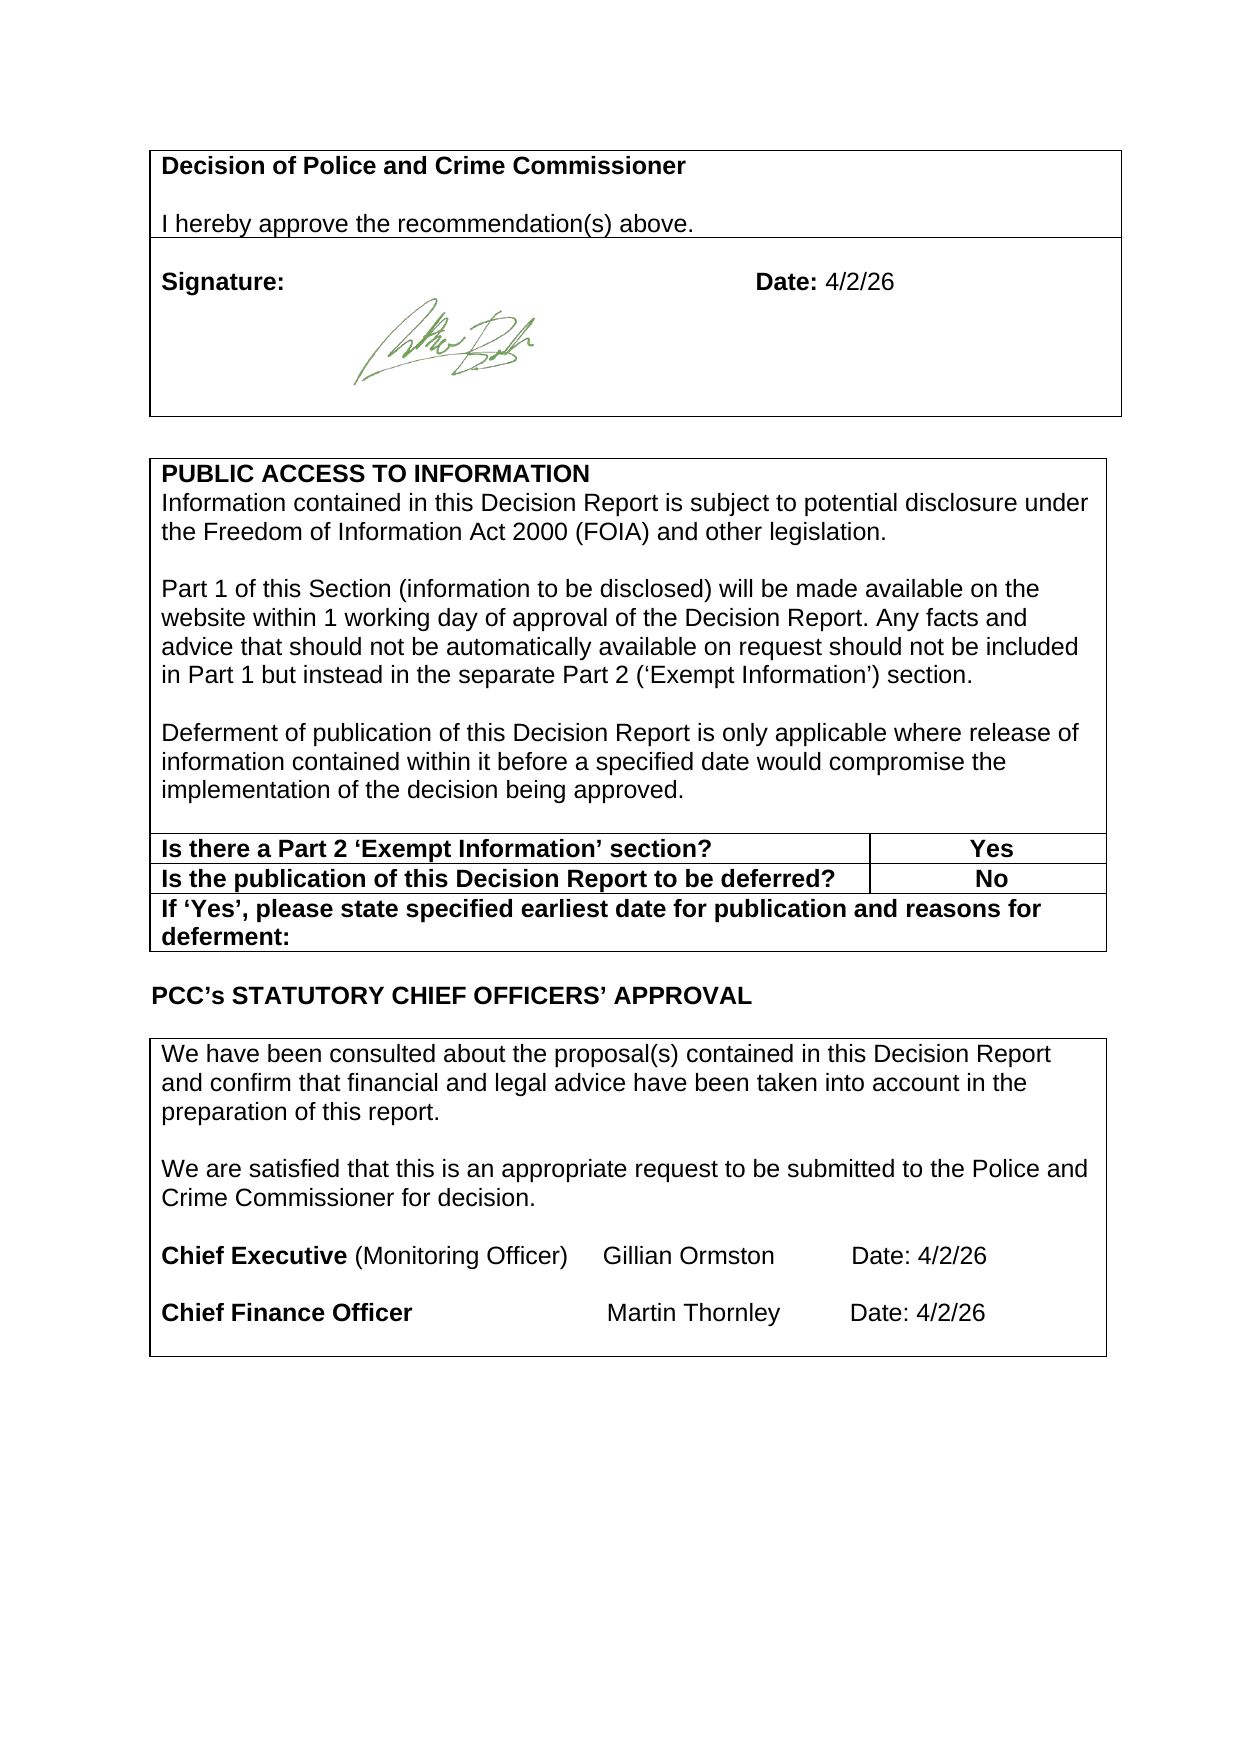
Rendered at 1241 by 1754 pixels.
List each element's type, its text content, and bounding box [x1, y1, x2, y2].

table_cell Is the publication of this Decision Report to be deferred? [151, 864, 869, 892]
table_header We have been consulted about the proposal(s) contained in this Decision Report and confirm that financial and legal advice have been taken into account in the preparation of this report. We are satisfied that this is an appropriate request to be submitted to the Police and Crime Commissioner for decision. Chief Executive (Monitoring Officer) Gillian Ormston Date: 4/2/26 Chief Finance Officer Martin Thornley Date: 4/2/26 [151, 1039, 1106, 1356]
table_cell No [871, 864, 1106, 892]
table_header Decision of Police and Crime Commissioner I hereby approve the recommendation(s) above. [151, 151, 1121, 237]
text PCC’s STATUTORY CHIEF OFFICERS’ APPROVAL [137, 981, 1090, 1009]
table_header PUBLIC ACCESS TO INFORMATION Information contained in this Decision Report is subject to potential disclosure under the Freedom of Information Act 2000 (FOIA) and other legislation. Part 1 of this Section (information to be disclosed) will be made available on the website within 1 working day of approval of the Decision Report. Any facts and advice that should not be automatically available on request should not be included in Part 1 but instead in the separate Part 2 (‘Exempt Information’) section. Deferment of publication of this Decision Report is only applicable where release of information contained within it before a specified date would compromise the implementation of the decision being approved. [151, 459, 1106, 833]
table_cell If ‘Yes’, please state specified earliest date for publication and reasons for deferment: [151, 894, 1106, 951]
table_cell Signature: Date: 4/2/26 [151, 238, 1121, 416]
table_cell Is there a Part 2 ‘Exempt Information’ section? [151, 834, 869, 863]
table_cell Yes [871, 834, 1106, 863]
